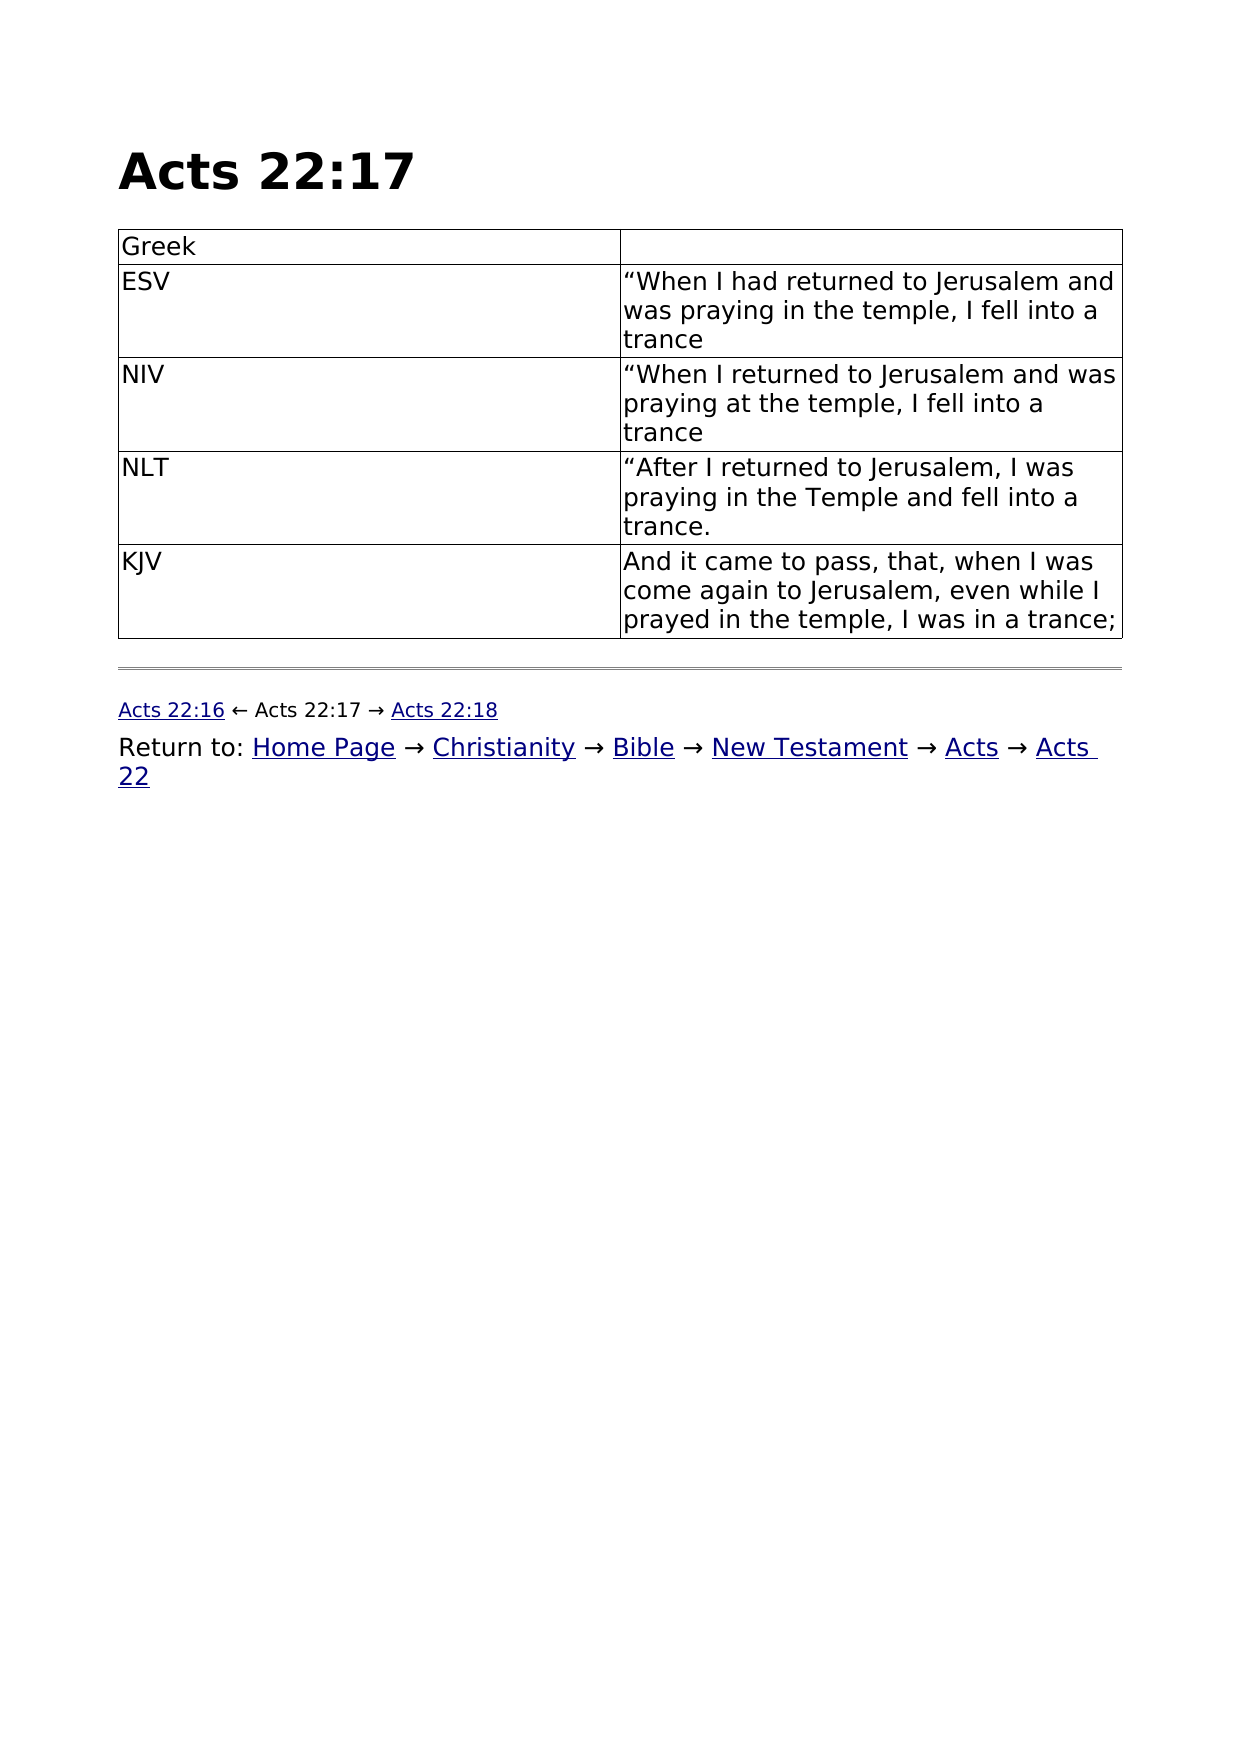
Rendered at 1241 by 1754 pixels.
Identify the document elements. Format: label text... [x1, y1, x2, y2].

subtitle Acts 22:17 [118, 143, 1122, 201]
text Acts 22:16 ← Acts 22:17 → Acts 22:18 [118, 699, 1122, 733]
table_header Greek [119, 230, 620, 264]
table_cell “After I returned to Jerusalem, I was praying in the Temple and fell into a trance. [621, 452, 1122, 544]
table_cell “When I had returned to Jerusalem and was praying in the temple, I fell into a trance [621, 265, 1122, 357]
table_cell ESV [119, 265, 620, 357]
table_cell “When I returned to Jerusalem and was praying at the temple, I fell into a trance [621, 358, 1122, 451]
table_cell KJV [119, 545, 620, 637]
text Return to: Home Page → Christianity → Bible → New Testament → Acts → Acts 22 [118, 733, 1122, 791]
table_header [621, 230, 1122, 264]
table_cell And it came to pass, that, when I was come again to Jerusalem, even while I prayed in the temple, I was in a trance; [621, 545, 1122, 637]
table_cell NLT [119, 452, 620, 544]
table_cell NIV [119, 358, 620, 451]
